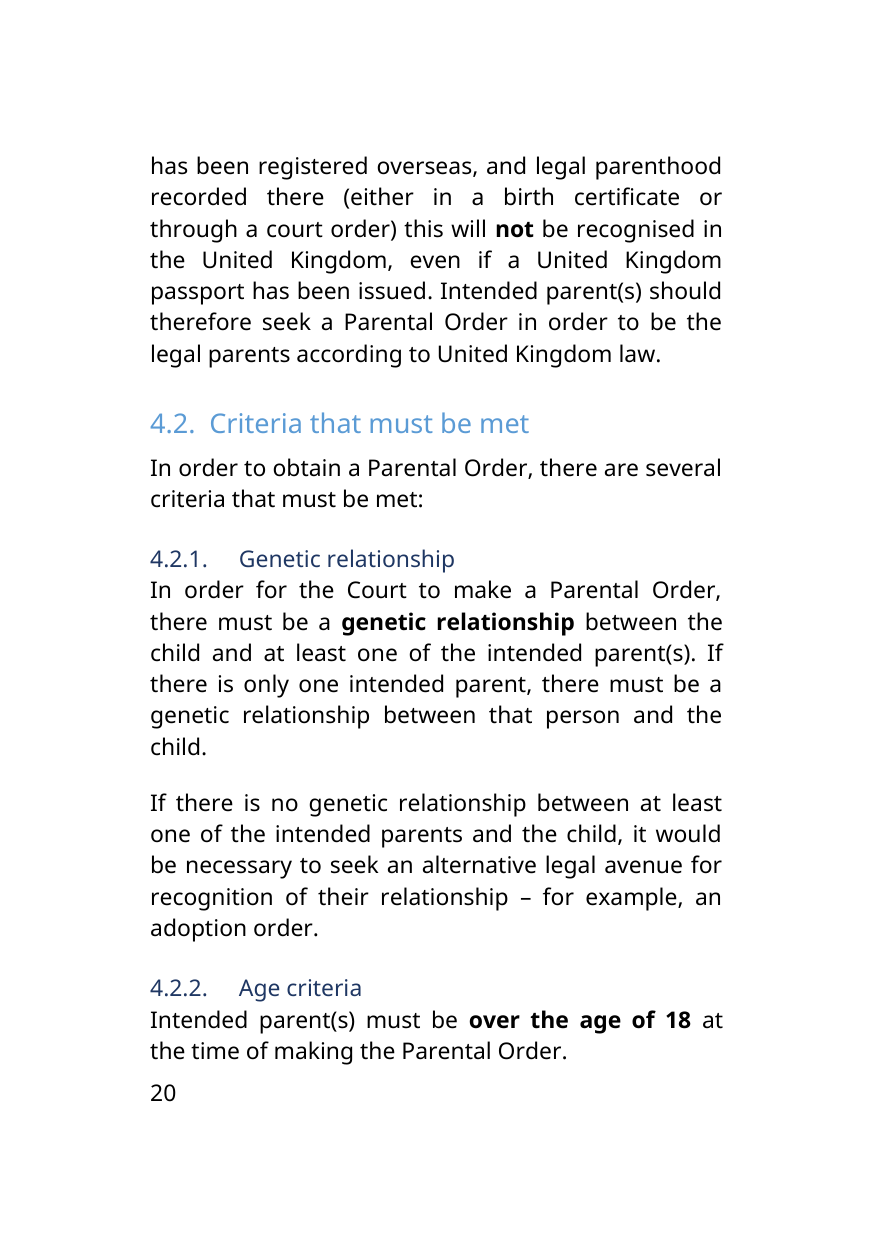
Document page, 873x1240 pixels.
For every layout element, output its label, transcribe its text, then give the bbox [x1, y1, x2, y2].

text has been registered overseas, and legal parenthood recorded there (either in a birth certificate or through a court order) this will not be recognised in the United Kingdom, even if a United Kingdom passport has been issued. Intended parent(s) should therefore seek a Parental Order in order to be the legal parents according to United Kingdom law. [150, 150, 723, 369]
text In order for the Court to make a Parental Order, there must be a genetic relationship between the child and at least one of the intended parent(s). If there is only one intended parent, there must be a genetic relationship between that person and the child. [150, 574, 723, 762]
subtitle Criteria that must be met [150, 404, 723, 441]
subtitle Age criteria [150, 972, 723, 1003]
subtitle Genetic relationship [150, 543, 723, 574]
text In order to obtain a Parental Order, there are several criteria that must be met: [150, 451, 723, 514]
text If there is no genetic relationship between at least one of the intended parents and the child, it would be necessary to seek an alternative legal avenue for recognition of their relationship – for example, an adoption order. [150, 787, 723, 943]
text Intended parent(s) must be over the age of 18 at the time of making the Parental Order. [150, 1003, 723, 1066]
